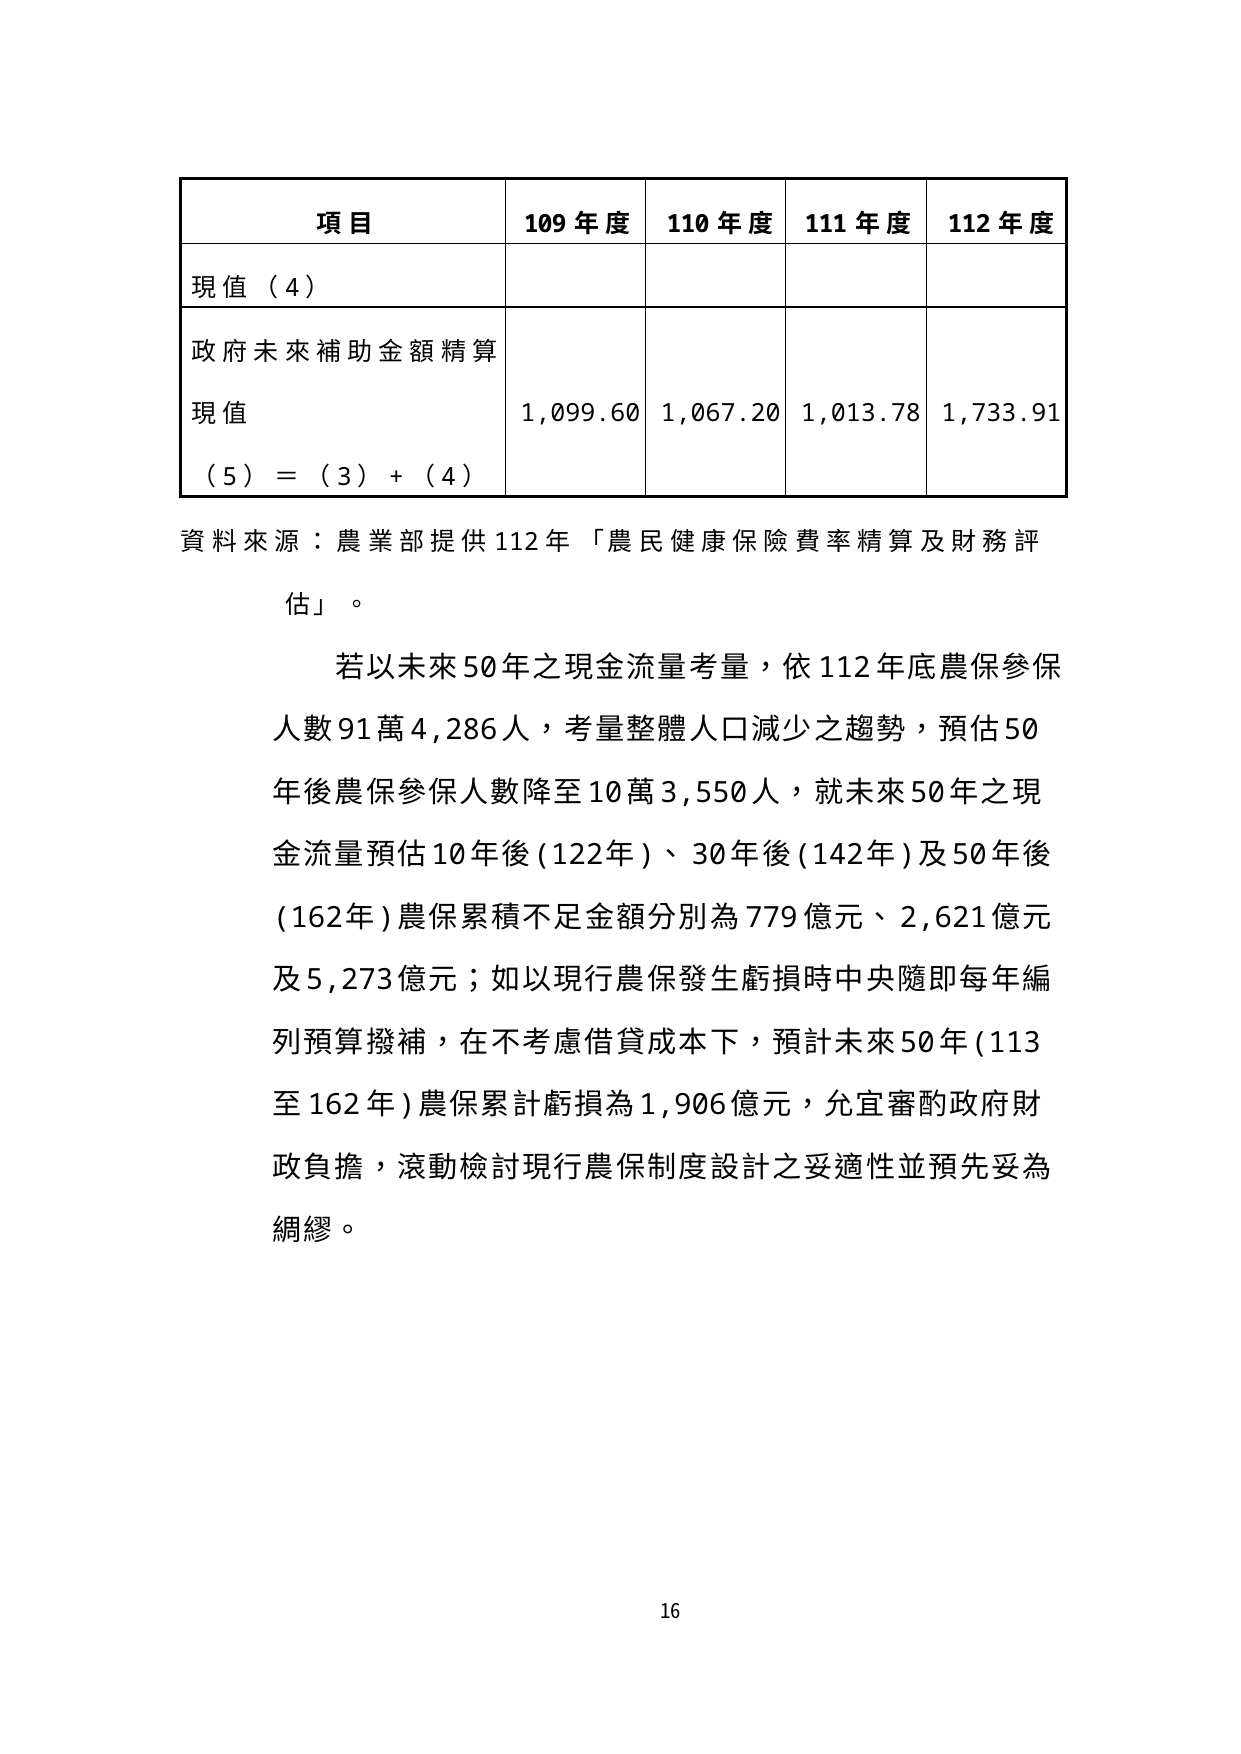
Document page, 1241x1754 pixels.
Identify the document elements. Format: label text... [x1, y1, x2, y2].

table_cell 1,733.91 [927, 308, 1065, 495]
text 若以未來50年之現金流量考量，依112年底農保參保人數91萬4,286人，考量整體人口減少之趨勢，預估50年後農保參保人數降至10萬3,550人，就未來50年之現金流量預估10年後(122年)、30年後(142年)及50年後(162年)農保累積不足金額分別為779億元、2,621億元及5,273億元；如以現行農保發生虧損時中央隨即每年編列預算撥補，在不考慮借貸成本下，預計未來50年(113至162年)農保累計虧損為1,906億元，允宜審酌政府財政負擔，滾動檢討現行農保制度設計之妥適性並預先妥為綢繆。 [266, 623, 1063, 1248]
table_cell [927, 244, 1065, 306]
text 資料來源：農業部提供112年「農民健康保險費率精算及財務評估」。 [177, 498, 1063, 623]
table_cell 1,013.78 [786, 308, 926, 495]
table_header 109年度 [506, 180, 645, 243]
table_cell 1,099.60 [506, 308, 645, 495]
table_cell [646, 244, 785, 306]
table_header 項目 [182, 180, 505, 243]
table_cell 現值（4） [182, 244, 505, 306]
table_header 112年度 [927, 180, 1065, 243]
table_cell 1,067.20 [646, 308, 785, 495]
table_cell [786, 244, 926, 306]
table_cell [506, 244, 645, 306]
table_header 111年度 [786, 180, 926, 243]
table_cell 政府未來補助金額精算現值 （5）＝（3）+（4） [182, 308, 505, 495]
table_header 110年度 [646, 180, 785, 243]
